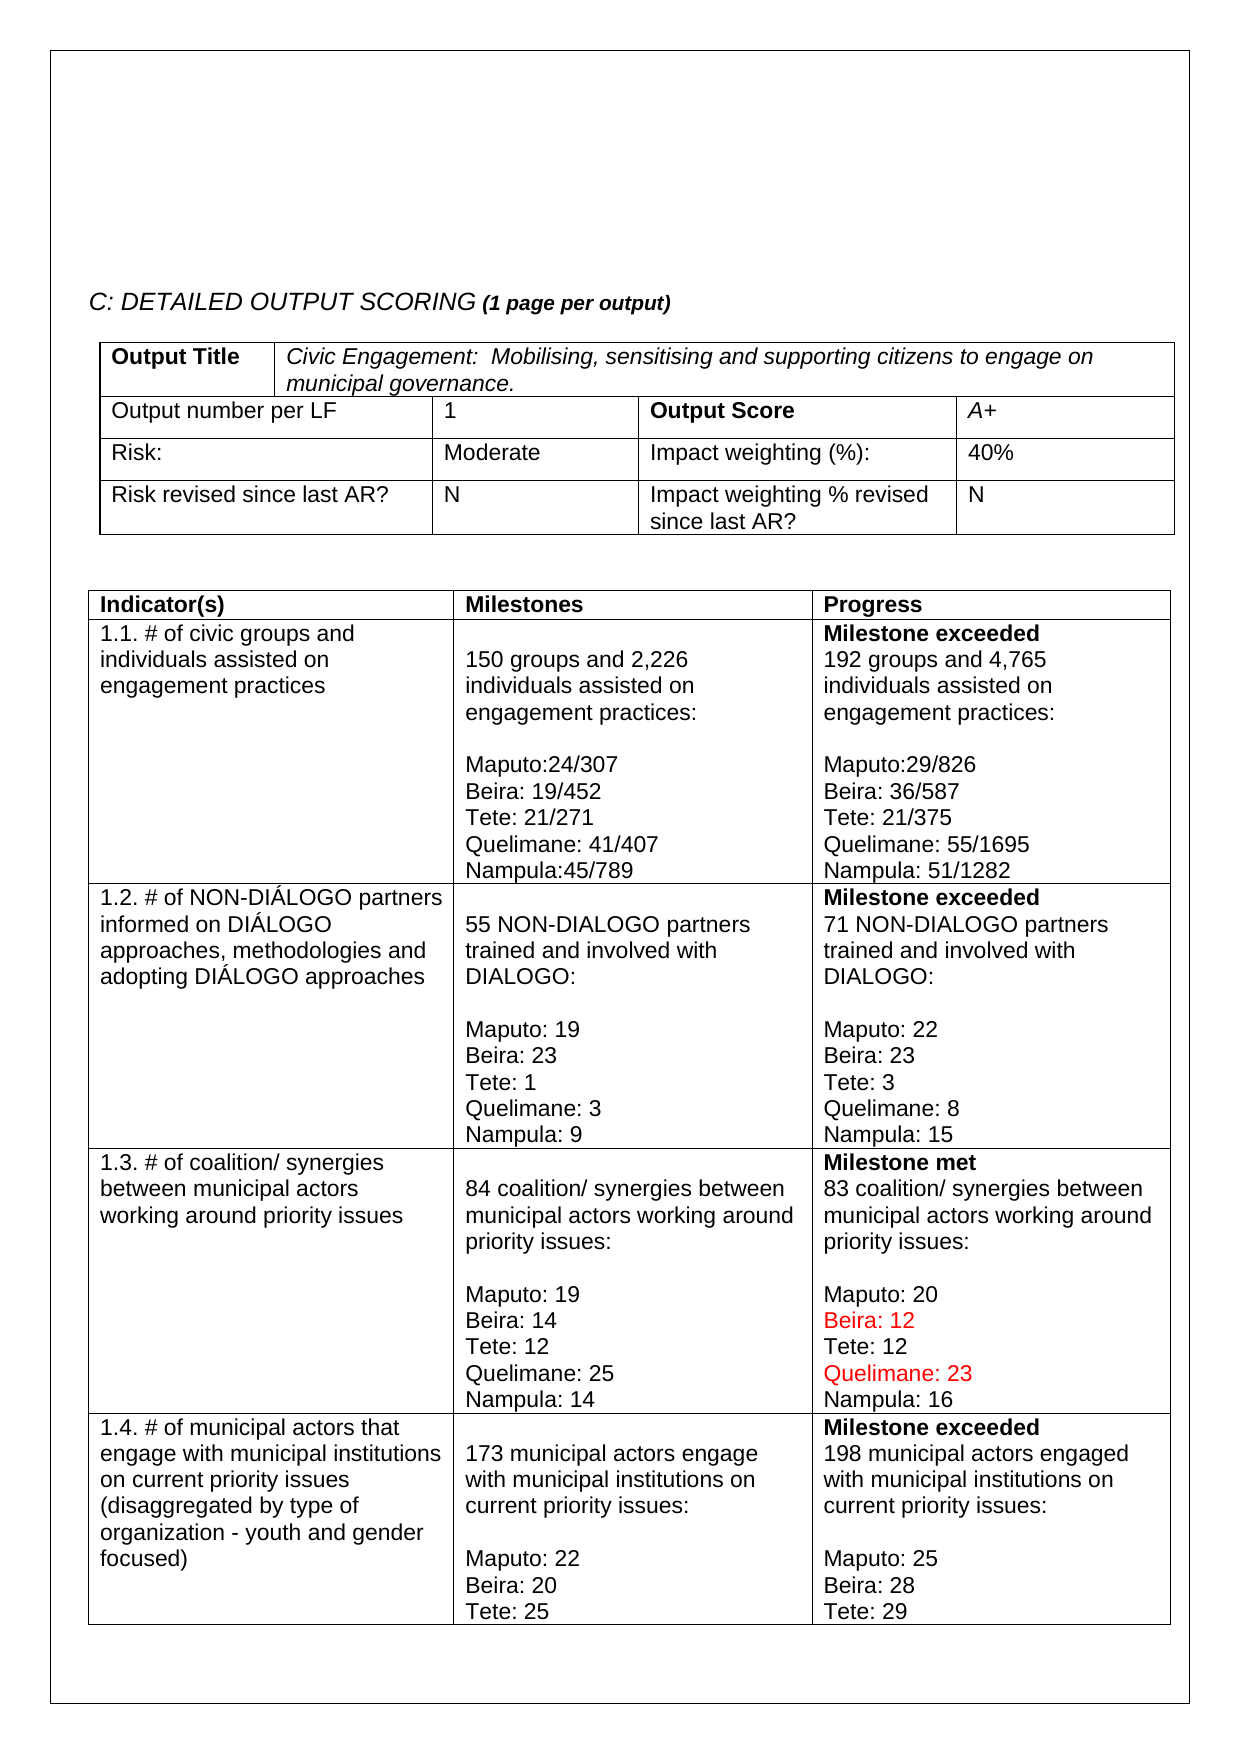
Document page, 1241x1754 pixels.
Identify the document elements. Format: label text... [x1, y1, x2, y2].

table_cell A+ [957, 397, 1174, 438]
table_cell 150 groups and 2,226 individuals assisted on engagement practices: Maputo:24/307 Beira: 19/452 Tete: 21/271 Quelimane: 41/407 Nampula:45/789 [454, 620, 812, 883]
table_cell 84 coalition/ synergies between municipal actors working around priority issues: Maputo: 19 Beira: 14 Tete: 12 Quelimane: 25 Nampula: 14 [454, 1149, 812, 1412]
table_header Progress [813, 591, 1170, 619]
table_cell Output number per LF [101, 397, 432, 438]
table_header Milestones [454, 591, 812, 619]
table_cell Output Score [639, 397, 956, 438]
table_cell Moderate [433, 439, 638, 480]
table_cell 40% [957, 439, 1174, 480]
table_cell Impact weighting % revised since last AR? [639, 481, 956, 534]
table_cell Risk: [101, 439, 432, 480]
text C: DETAILED OUTPUT SCORING (1 page per output) [89, 287, 1152, 316]
table_cell Risk revised since last AR? [101, 481, 432, 534]
table_header Indicator(s) [89, 591, 453, 619]
table_cell Impact weighting (%): [639, 439, 956, 480]
table_cell 173 municipal actors engage with municipal institutions on current priority issues: Maputo: 22 Beira: 20 Tete: 25 [454, 1414, 812, 1624]
table_cell Milestone exceeded 71 NON-DIALOGO partners trained and involved with DIALOGO: Maputo: 22 Beira: 23 Tete: 3 Quelimane: 8 Nampula: 15 [813, 884, 1170, 1148]
table_cell Milestone exceeded 192 groups and 4,765 individuals assisted on engagement practices: Maputo:29/826 Beira: 36/587 Tete: 21/375 Quelimane: 55/1695 Nampula: 51/1282 [813, 620, 1170, 883]
table_cell Milestone exceeded 198 municipal actors engaged with municipal institutions on current priority issues: Maputo: 25 Beira: 28 Tete: 29 [813, 1414, 1170, 1624]
table_cell N [433, 481, 638, 534]
table_header Output Title [101, 343, 274, 396]
table_cell 1.2. # of NON-DIÁLOGO partners informed on DIÁLOGO approaches, methodologies and adopting DIÁLOGO approaches [89, 884, 453, 1148]
table_cell 1 [433, 397, 638, 438]
table_cell Milestone met 83 coalition/ synergies between municipal actors working around priority issues: Maputo: 20 Beira: 12 Tete: 12 Quelimane: 23 Nampula: 16 [813, 1149, 1170, 1412]
table_cell 55 NON-DIALOGO partners trained and involved with DIALOGO: Maputo: 19 Beira: 23 Tete: 1 Quelimane: 3 Nampula: 9 [454, 884, 812, 1148]
table_cell 1.3. # of coalition/ synergies between municipal actors working around priority issues [89, 1149, 453, 1412]
table_cell N [957, 481, 1174, 534]
table_cell 1.1. # of civic groups and individuals assisted on engagement practices [89, 620, 453, 883]
table_header Civic Engagement: Mobilising, sensitising and supporting citizens to engage on municipal governance. [275, 343, 1174, 396]
table_cell 1.4. # of municipal actors that engage with municipal institutions on current priority issues (disaggregated by type of organization - youth and gender focused) [89, 1414, 453, 1624]
